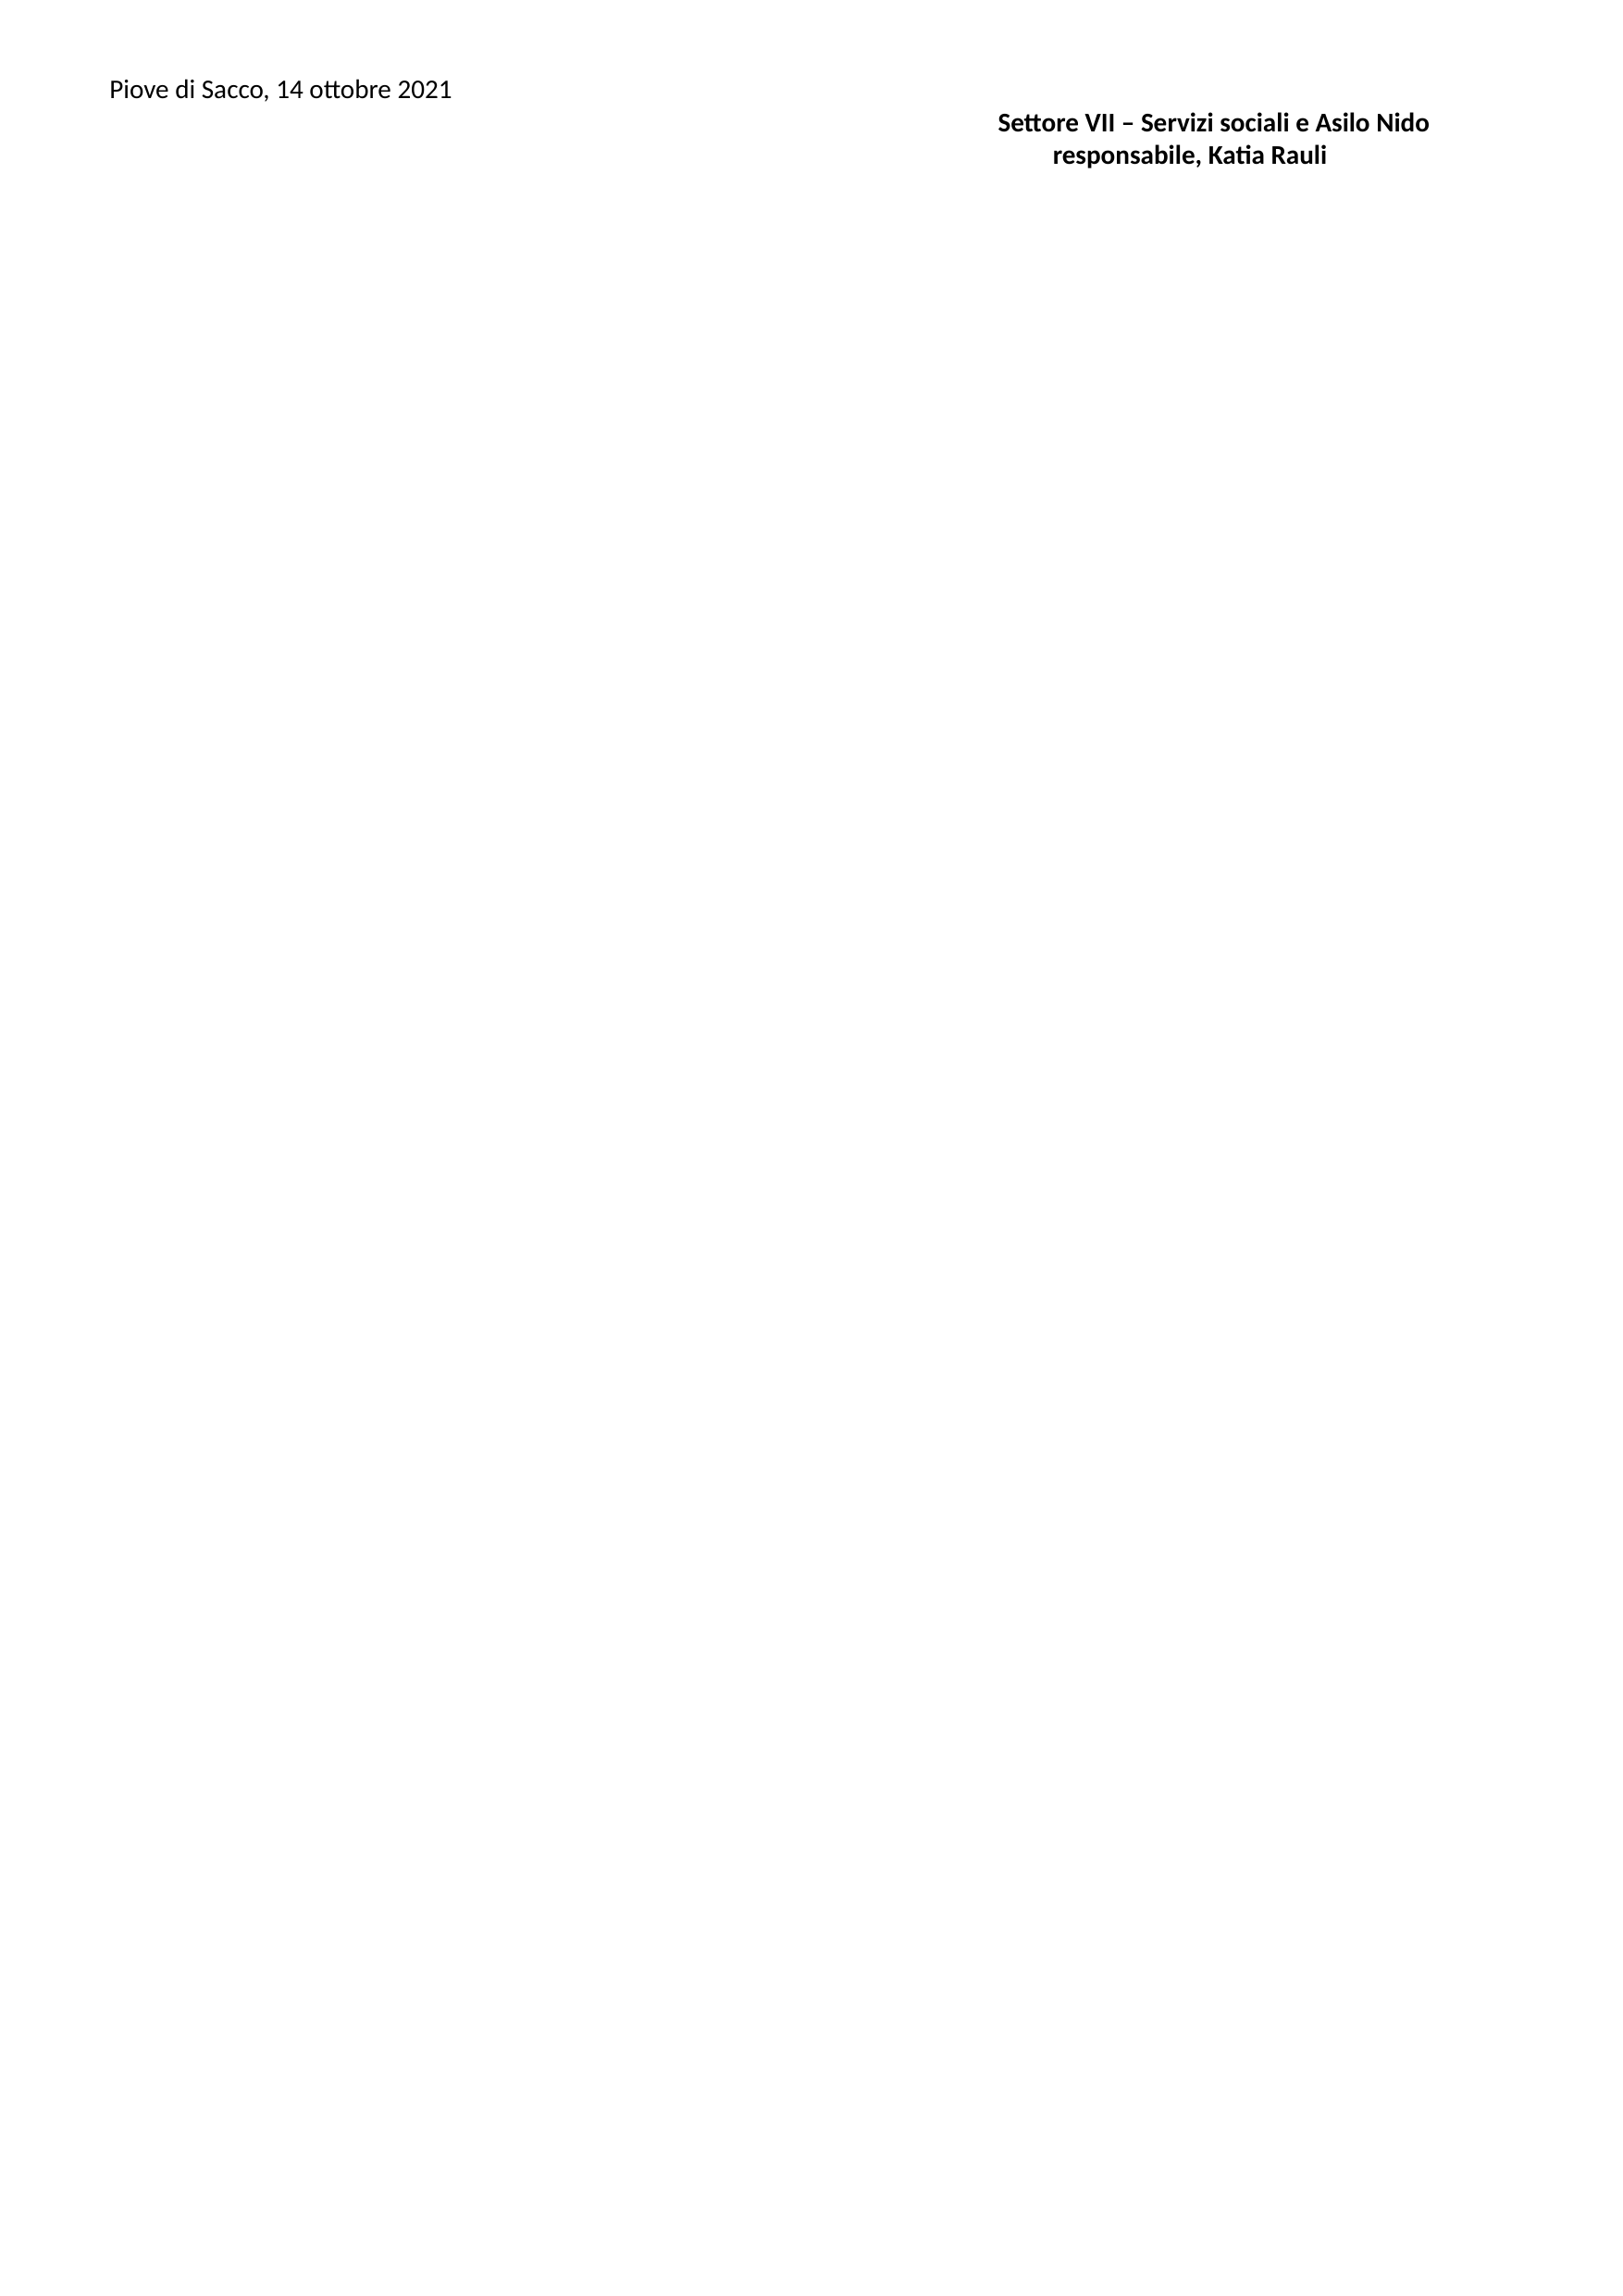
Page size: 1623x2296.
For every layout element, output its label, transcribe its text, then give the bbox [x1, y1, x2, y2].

subtitle Piove di Sacco, 14 ottobre 2021 Settore VII – Servizi sociali e Asilo Nido responsabile, Katia Rauli [109, 72, 1514, 171]
